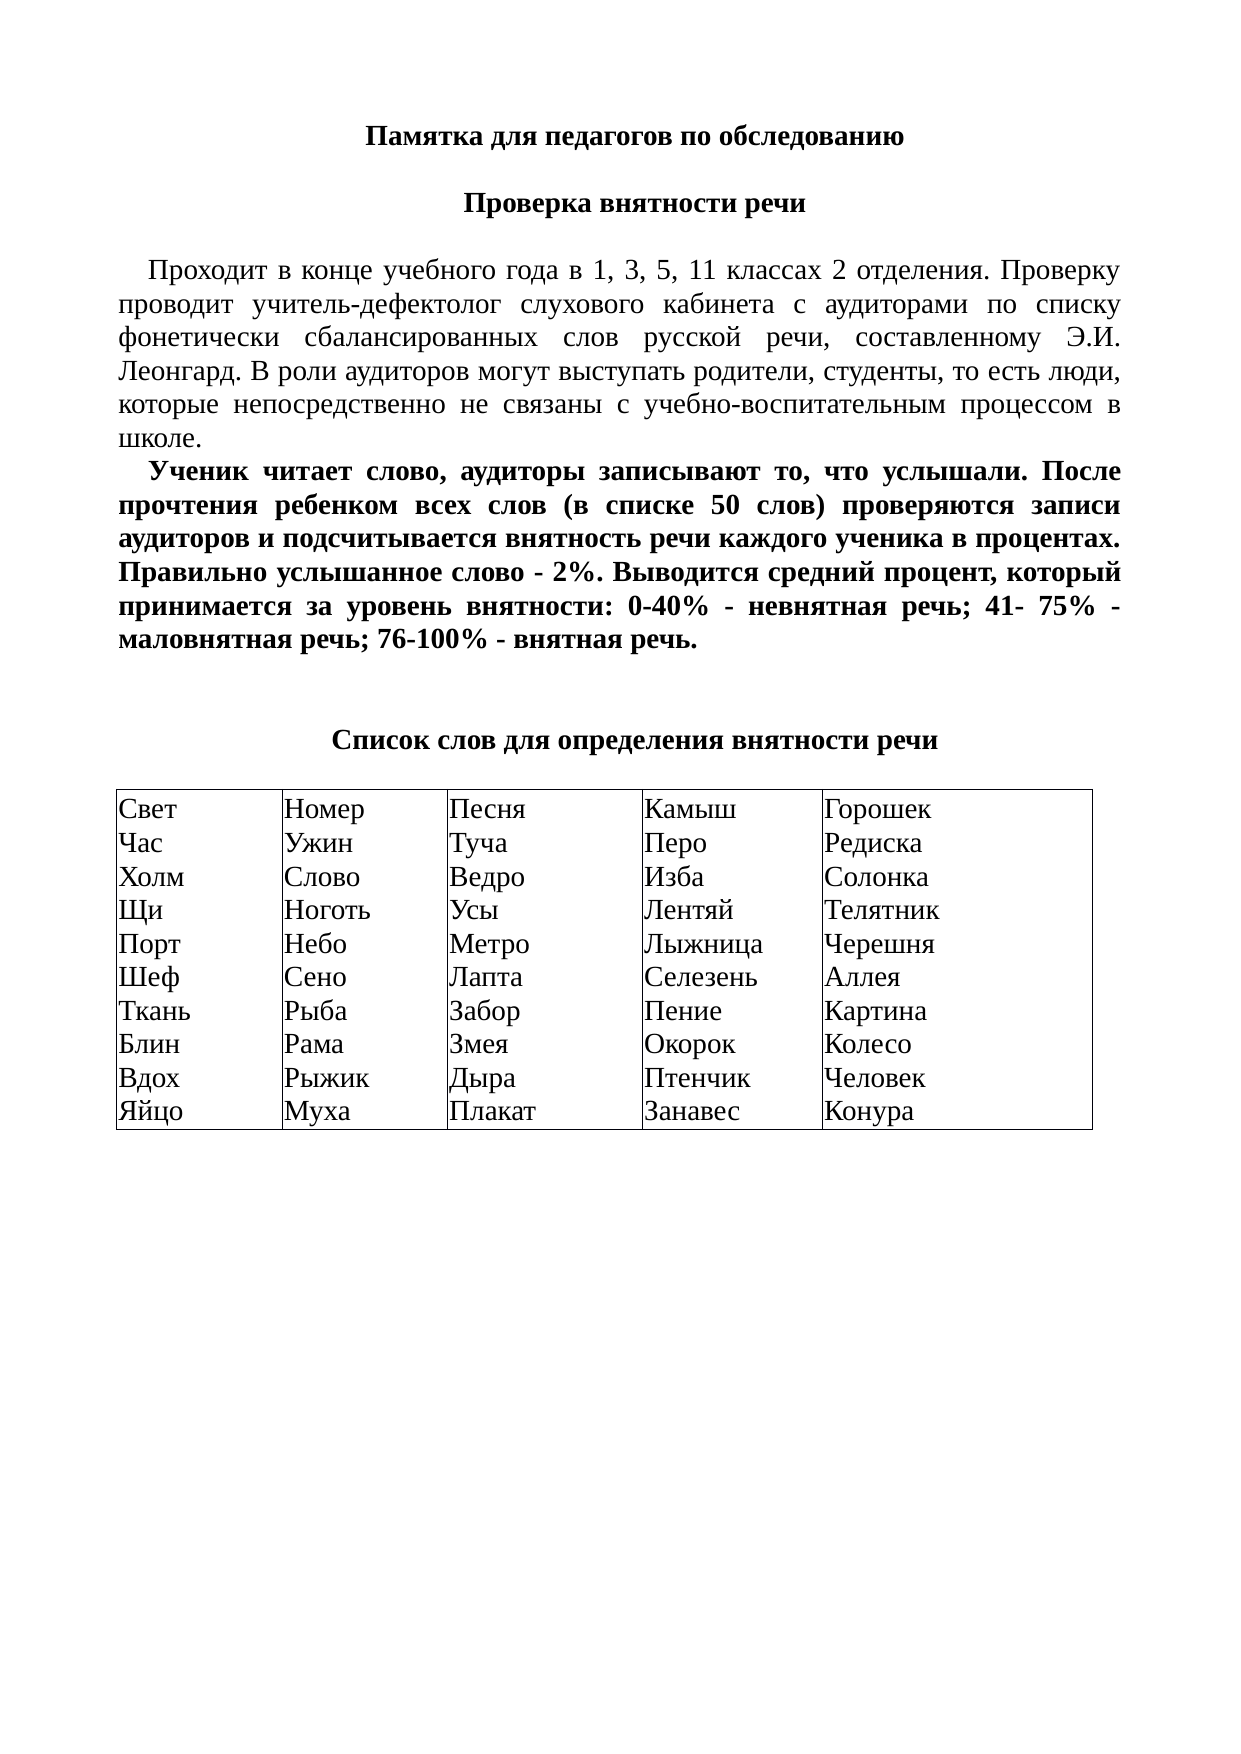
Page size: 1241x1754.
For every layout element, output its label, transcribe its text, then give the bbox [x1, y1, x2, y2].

text Проходит в конце учебного года в 1, 3, 5, 11 классах 2 отделения. Проверку проводит учитель-дефектолог слухового кабинета с аудиторами по списку фонетически сбалансированных слов русской речи, составленному Э.И. Леонгард. В роли аудиторов могут выступать родители, студенты, то есть люди, которые непосредственно не связаны с учебно-воспитательным процессом в школе. [118, 252, 1122, 453]
text Проверка внятности речи [118, 185, 1122, 219]
table_header Песня Туча Ведро Усы Метро Лапта Забор Змея Дыра Плакат [448, 790, 642, 1128]
table_header Номер Ужин Слово Ноготь Небо Сено Рыба Рама Рыжик Муха [283, 790, 447, 1128]
text Памятка для педагогов по обследованию [118, 118, 1122, 152]
text Список слов для определения внятности речи [118, 722, 1122, 755]
text Ученик читает слово, аудиторы записывают то, что услышали. После прочтения ребенком всех слов (в списке 50 слов) проверяются записи аудиторов и подсчитывается внятность речи каждого ученика в процентах. Правильно услышанное слово - 2%. Выводится средний процент, который принимается за уровень внятности: 0-40% - невнятная речь; 41- 75% - маловнятная речь; 76-100% - внятная речь. [118, 453, 1122, 655]
table_header Горошек Редиска Солонка Телятник Черешня Аллея Картина Колесо Человек Конура [823, 790, 1092, 1128]
table_header Камыш Перо Изба Лентяй Лыжница Селезень Пение Окорок Птенчик Занавес [643, 790, 822, 1128]
table_header Свет Час Холм Щи Порт Шеф Ткань Блин Вдох Яйцо [117, 790, 282, 1128]
